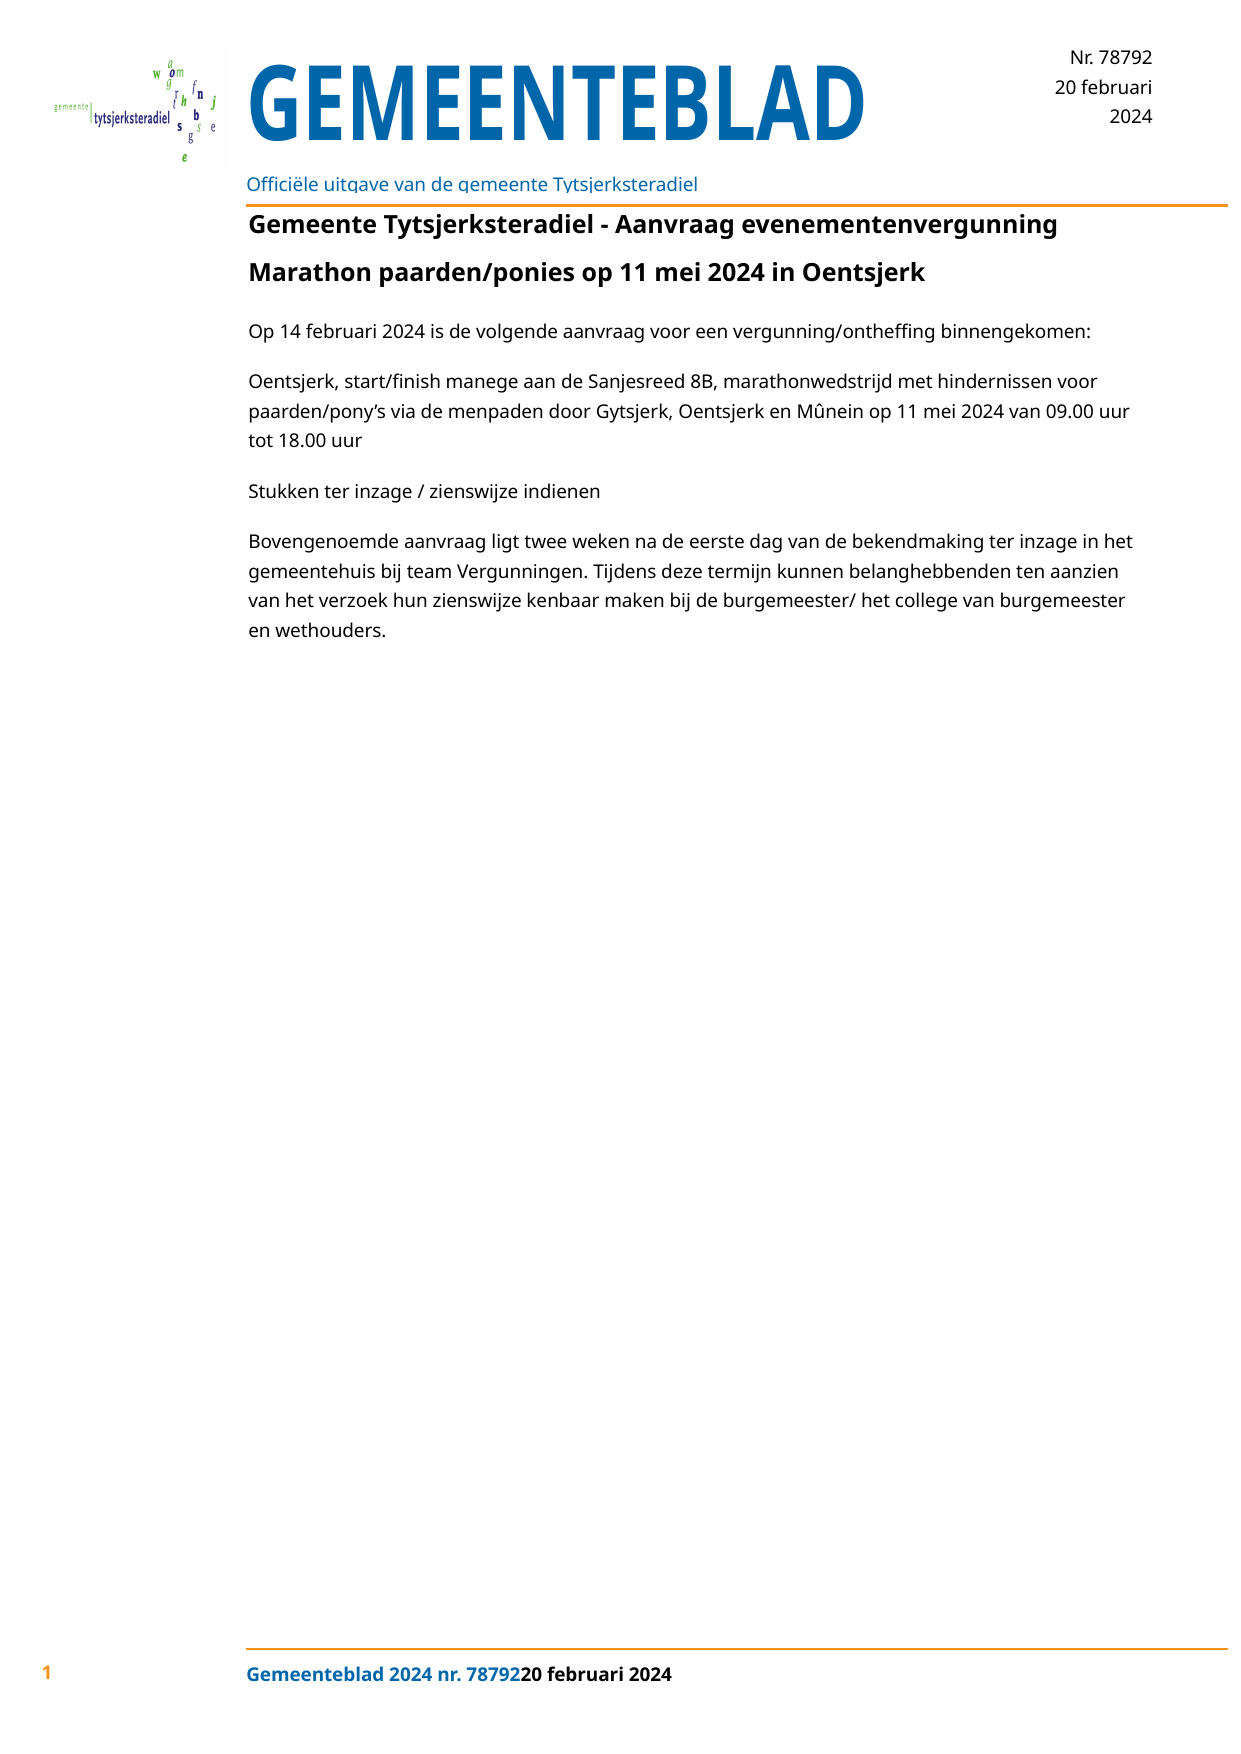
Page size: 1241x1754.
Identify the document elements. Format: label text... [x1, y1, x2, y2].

picture [41, 47, 231, 172]
text Bovengenoemde aanvraag ligt twee weken na de eerste dag van de bekendmaking ter inzage in het gemeentehuis bij team Vergunningen. Tijdens deze termijn kunnen belanghebbenden ten aanzien van het verzoek hun zienswijze kenbaar maken bij de burgemeester/ het college van burgemeester en wethouders. [248, 528, 1152, 643]
text Oentsjerk, start/finish manege aan de Sanjesreed 8B, marathonwedstrijd met hindernissen voor paarden/pony’s via de menpaden door Gytsjerk, Oentsjerk en Mûnein op 11 mei 2024 van 09.00 uur tot 18.00 uur [248, 368, 1152, 453]
text Gemeente Tytsjerksteradiel - Aanvraag evenementenvergunning Marathon paarden/ponies op 11 mei 2024 in Oentsjerk [248, 207, 1152, 288]
text Stukken ter inzage / zienswijze indienen [248, 478, 1152, 504]
text Op 14 februari 2024 is de volgende aanvraag voor een vergunning/ontheffing binnengekomen: [248, 318, 1152, 344]
